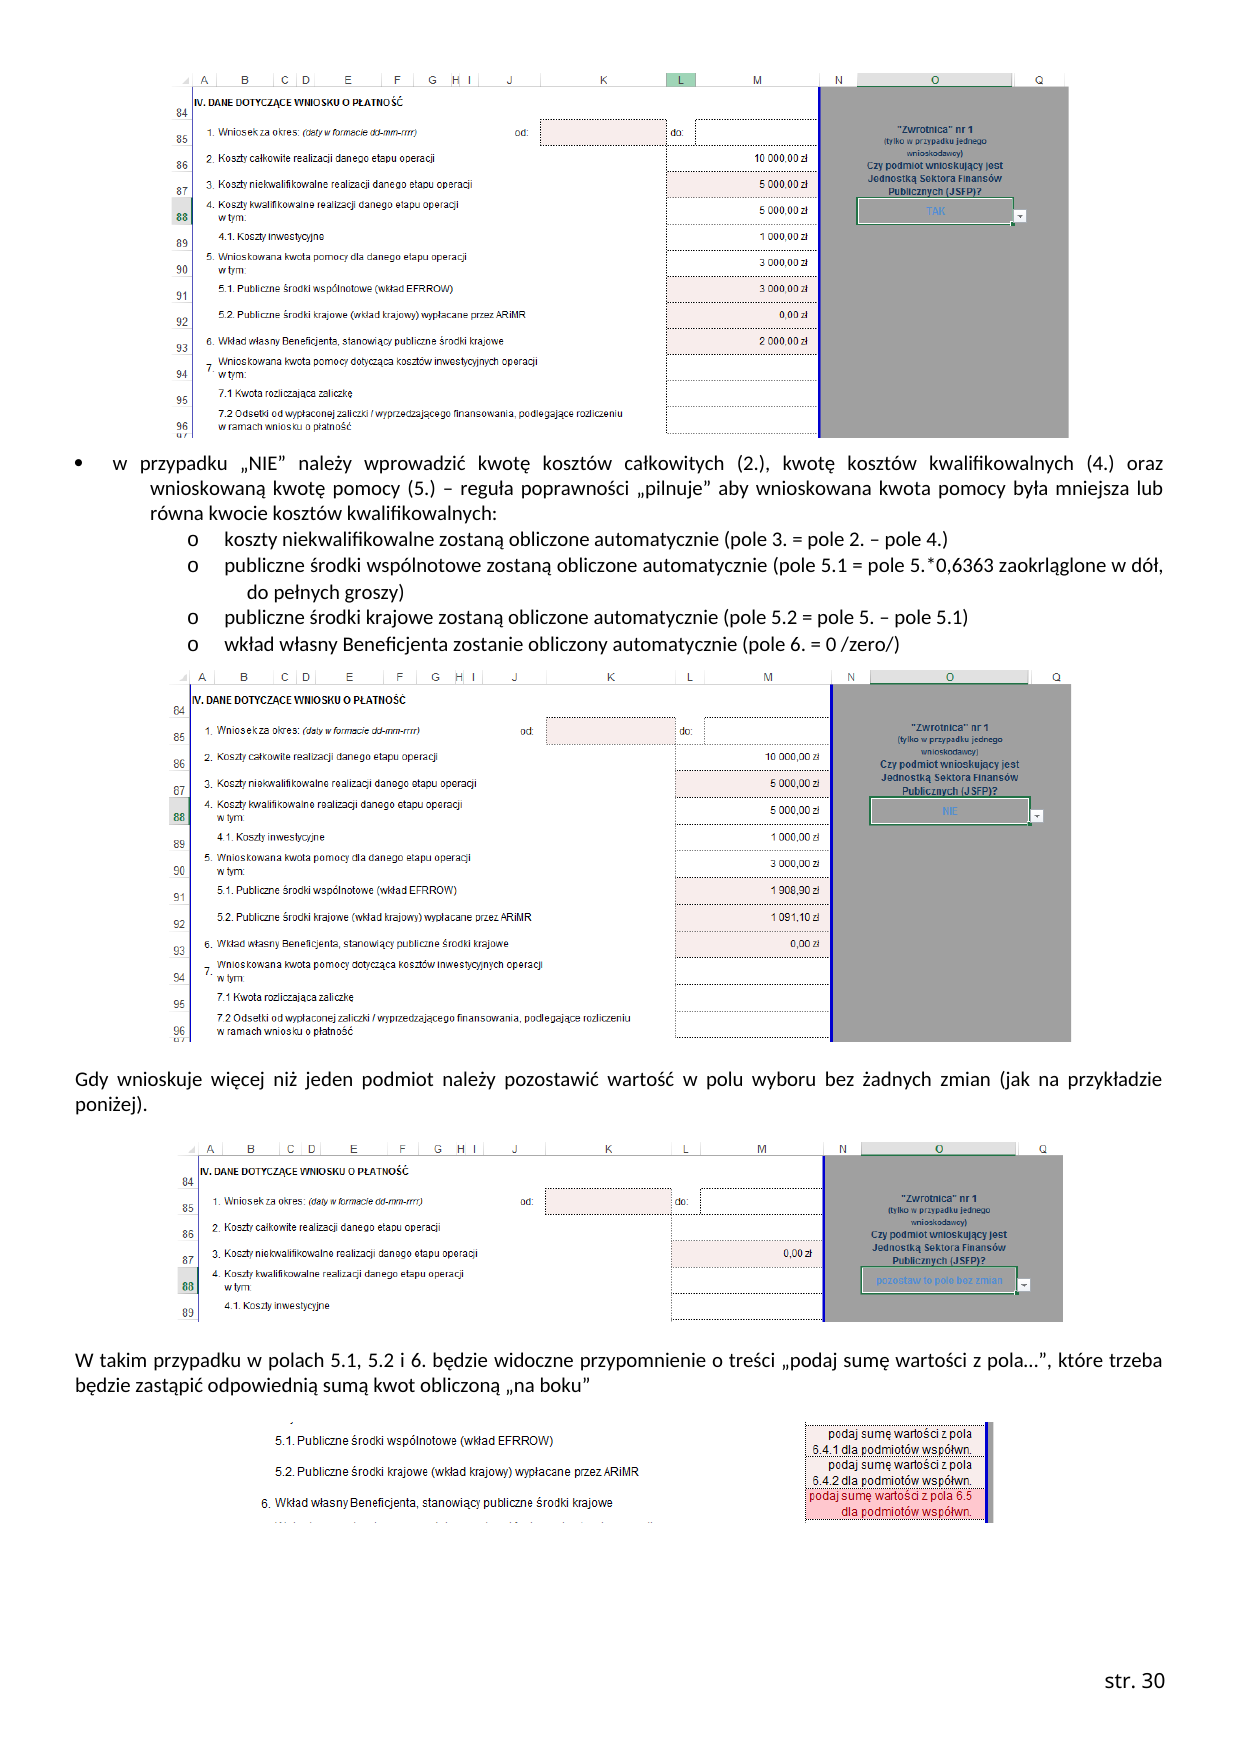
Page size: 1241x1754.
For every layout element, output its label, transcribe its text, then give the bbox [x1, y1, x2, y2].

list publiczne środki krajowe zostaną obliczone automatycznie (pole 5.2 = pole 5. – pole 5.1) [187, 604, 1165, 631]
text Gdy wnioskuje więcej niż jeden podmiot należy pozostawić wartość w polu wyboru bez żadnych zmian (jak na przykładzie poniżej). [75, 1066, 1165, 1117]
list publiczne środki wspólnotowe zostaną obliczone automatycznie (pole 5.1 = pole 5.*0,6363 zaokrląglone w dół, do pełnych groszy) [187, 552, 1165, 604]
list koszty niekwalifikowalne zostaną obliczone automatycznie (pole 3. = pole 2. – pole 4.) [187, 526, 1165, 552]
text W takim przypadku w polach 5.1, 5.2 i 6. będzie widoczne przypomnienie o treści „podaj sumę wartości z pola…”, które trzeba będzie zastąpić odpowiednią sumą kwot obliczoną „na boku” [75, 1347, 1165, 1398]
list wkład własny Beneficjenta zostanie obliczony automatycznie (pole 6. = 0 /zero/) [187, 631, 1165, 657]
list w przypadku „NIE” należy wprowadzić kwotę kosztów całkowitych (2.), kwotę kosztów kwalifikowalnych (4.) oraz wnioskowaną kwotę pomocy (5.) – reguła poprawności „pilnuje” aby wnioskowana kwota pomocy była mniejsza lub równa kwocie kosztów kwalifikowalnych: [75, 450, 1165, 526]
